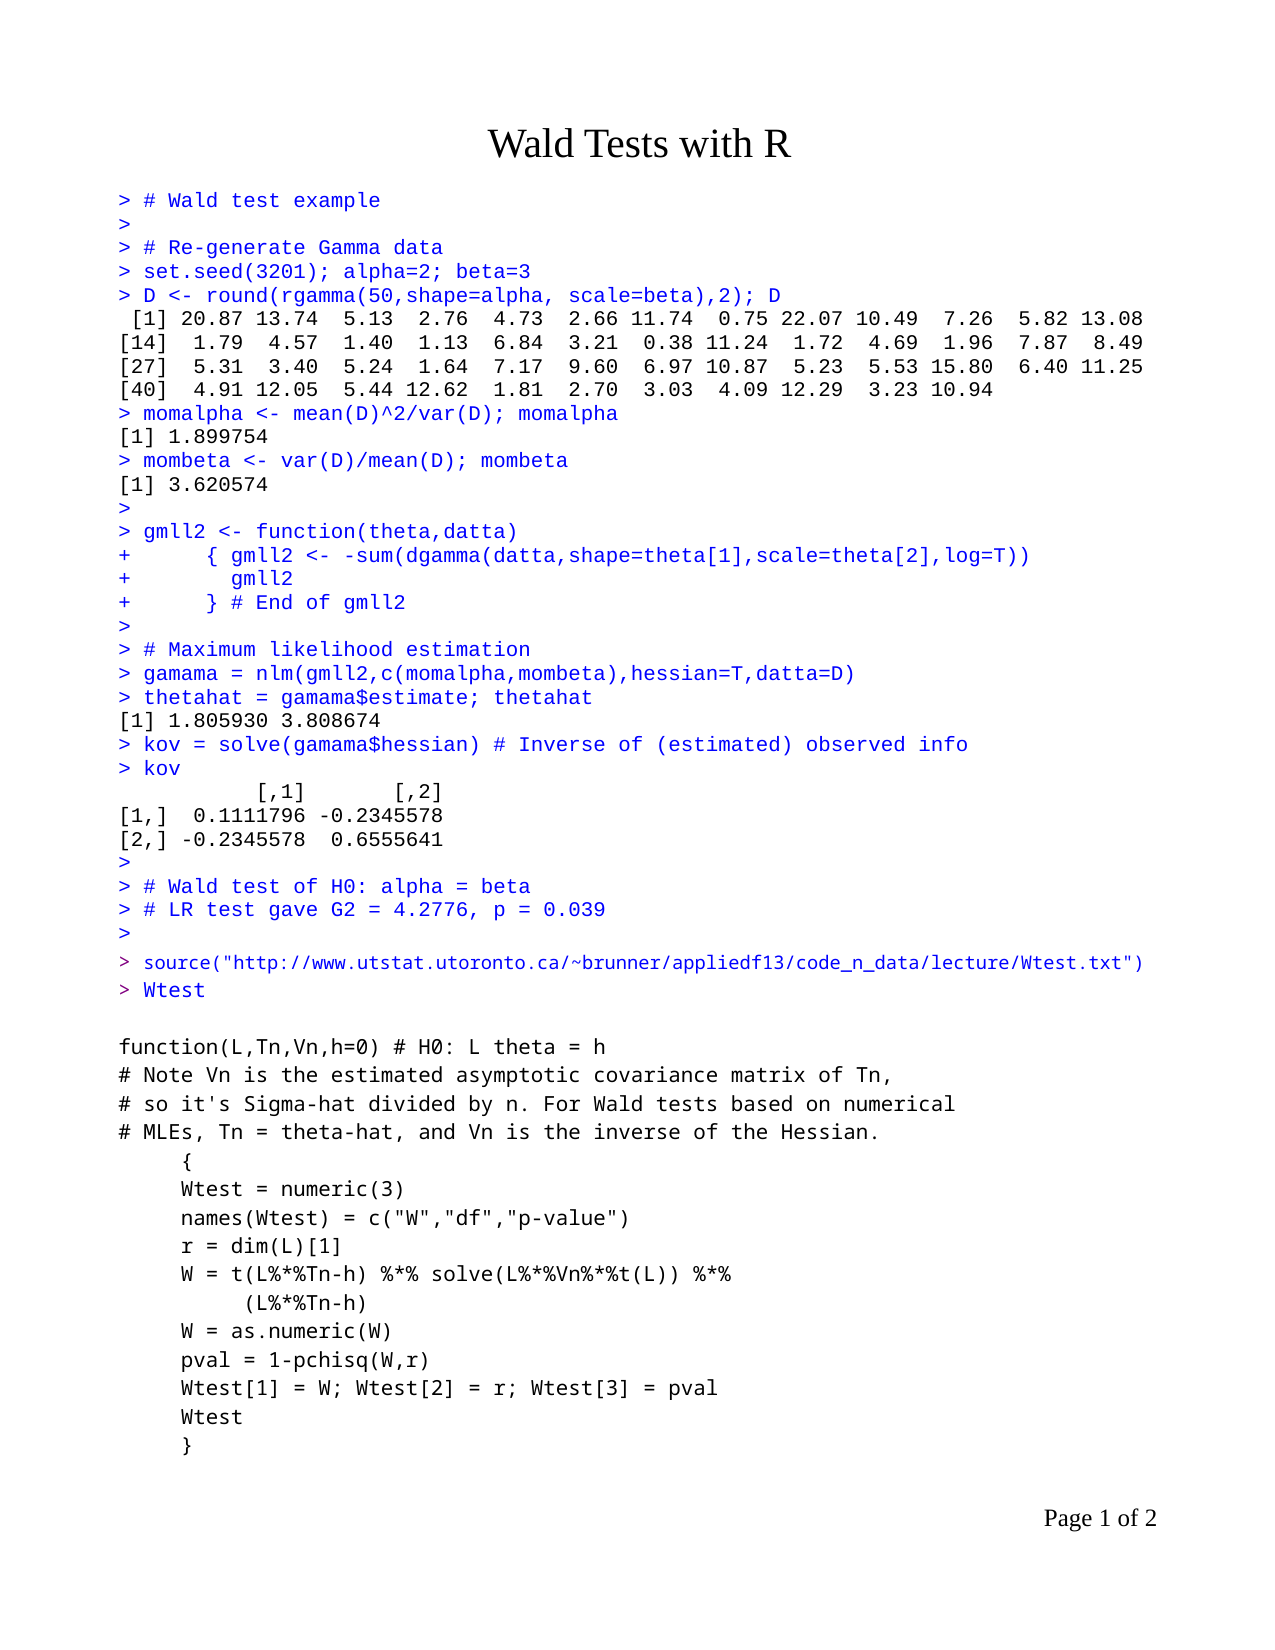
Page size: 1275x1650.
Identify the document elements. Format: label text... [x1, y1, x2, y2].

text Wald Tests with R [118, 118, 1160, 166]
text } [118, 1430, 1157, 1459]
text > # Wald test of H0: alpha = beta [118, 876, 1160, 899]
text > [118, 214, 1160, 237]
text pval = 1-pchisq(W,r) [118, 1345, 1157, 1373]
text W = as.numeric(W) [118, 1316, 1157, 1345]
text > # Maximum likelihood estimation [118, 639, 1160, 663]
text [1] 1.899754 [118, 427, 1160, 450]
text > set.seed(3201); alpha=2; beta=3 [118, 261, 1160, 285]
text + } # End of gmll2 [118, 592, 1160, 616]
text > [118, 616, 1160, 639]
text > mombeta <- var(D)/mean(D); mombeta [118, 450, 1160, 474]
text [2,] -0.2345578 0.6555641 [118, 828, 1160, 852]
text > D <- round(rgamma(50,shape=alpha, scale=beta),2); D [118, 285, 1160, 308]
text Wtest[1] = W; Wtest[2] = r; Wtest[3] = pval [118, 1373, 1157, 1402]
text Wtest [118, 1402, 1157, 1430]
text [27] 5.31 3.40 5.24 1.64 7.17 9.60 6.97 10.87 5.23 5.53 15.80 6.40 11.25 [118, 356, 1160, 379]
text + gmll2 [118, 568, 1160, 592]
text > Wtest [118, 975, 1157, 1004]
text + { gmll2 <- -sum(dgamma(datta,shape=theta[1],scale=theta[2],log=T)) [118, 545, 1160, 568]
text # MLEs, Tn = theta-hat, and Vn is the inverse of the Hessian. [118, 1117, 1157, 1146]
text > thetahat = gamama$estimate; thetahat [118, 687, 1160, 710]
text > gmll2 <- function(theta,datta) [118, 521, 1160, 545]
text # so it's Sigma-hat divided by n. For Wald tests based on numerical [118, 1089, 1157, 1117]
text function(L,Tn,Vn,h=0) # H0: L theta = h [118, 1032, 1157, 1061]
text > gamama = nlm(gmll2,c(momalpha,mombeta),hessian=T,datta=D) [118, 663, 1160, 687]
text > source("http://www.utstat.utoronto.ca/~brunner/appliedf13/code_n_data/lecture/Wtest.txt") [118, 947, 1160, 975]
text [40] 4.91 12.05 5.44 12.62 1.81 2.70 3.03 4.09 12.29 3.23 10.94 [118, 379, 1160, 403]
text > [118, 852, 1160, 876]
text # Note Vn is the estimated asymptotic covariance matrix of Tn, [118, 1061, 1157, 1089]
text { [118, 1146, 1157, 1174]
text Wtest = numeric(3) [118, 1174, 1157, 1203]
text [1] 20.87 13.74 5.13 2.76 4.73 2.66 11.74 0.75 22.07 10.49 7.26 5.82 13.08 [118, 308, 1160, 332]
text [1,] 0.1111796 -0.2345578 [118, 805, 1160, 828]
text (L%*%Tn-h) [118, 1288, 1157, 1316]
text [1] 3.620574 [118, 474, 1160, 497]
text > # Re-generate Gamma data [118, 237, 1160, 261]
text [,1] [,2] [118, 781, 1160, 805]
text r = dim(L)[1] [118, 1231, 1157, 1259]
text > [118, 497, 1160, 521]
text names(Wtest) = c("W","df","p-value") [118, 1203, 1157, 1231]
text W = t(L%*%Tn-h) %*% solve(L%*%Vn%*%t(L)) %*% [118, 1259, 1157, 1288]
text > # LR test gave G2 = 4.2776, p = 0.039 [118, 899, 1160, 923]
text > kov [118, 758, 1160, 781]
text > [118, 923, 1160, 947]
text > momalpha <- mean(D)^2/var(D); momalpha [118, 403, 1160, 427]
text > # Wald test example [118, 190, 1160, 214]
text > kov = solve(gamama$hessian) # Inverse of (estimated) observed info [118, 734, 1160, 758]
text [1] 1.805930 3.808674 [118, 710, 1160, 734]
text [14] 1.79 4.57 1.40 1.13 6.84 3.21 0.38 11.24 1.72 4.69 1.96 7.87 8.49 [118, 332, 1160, 356]
